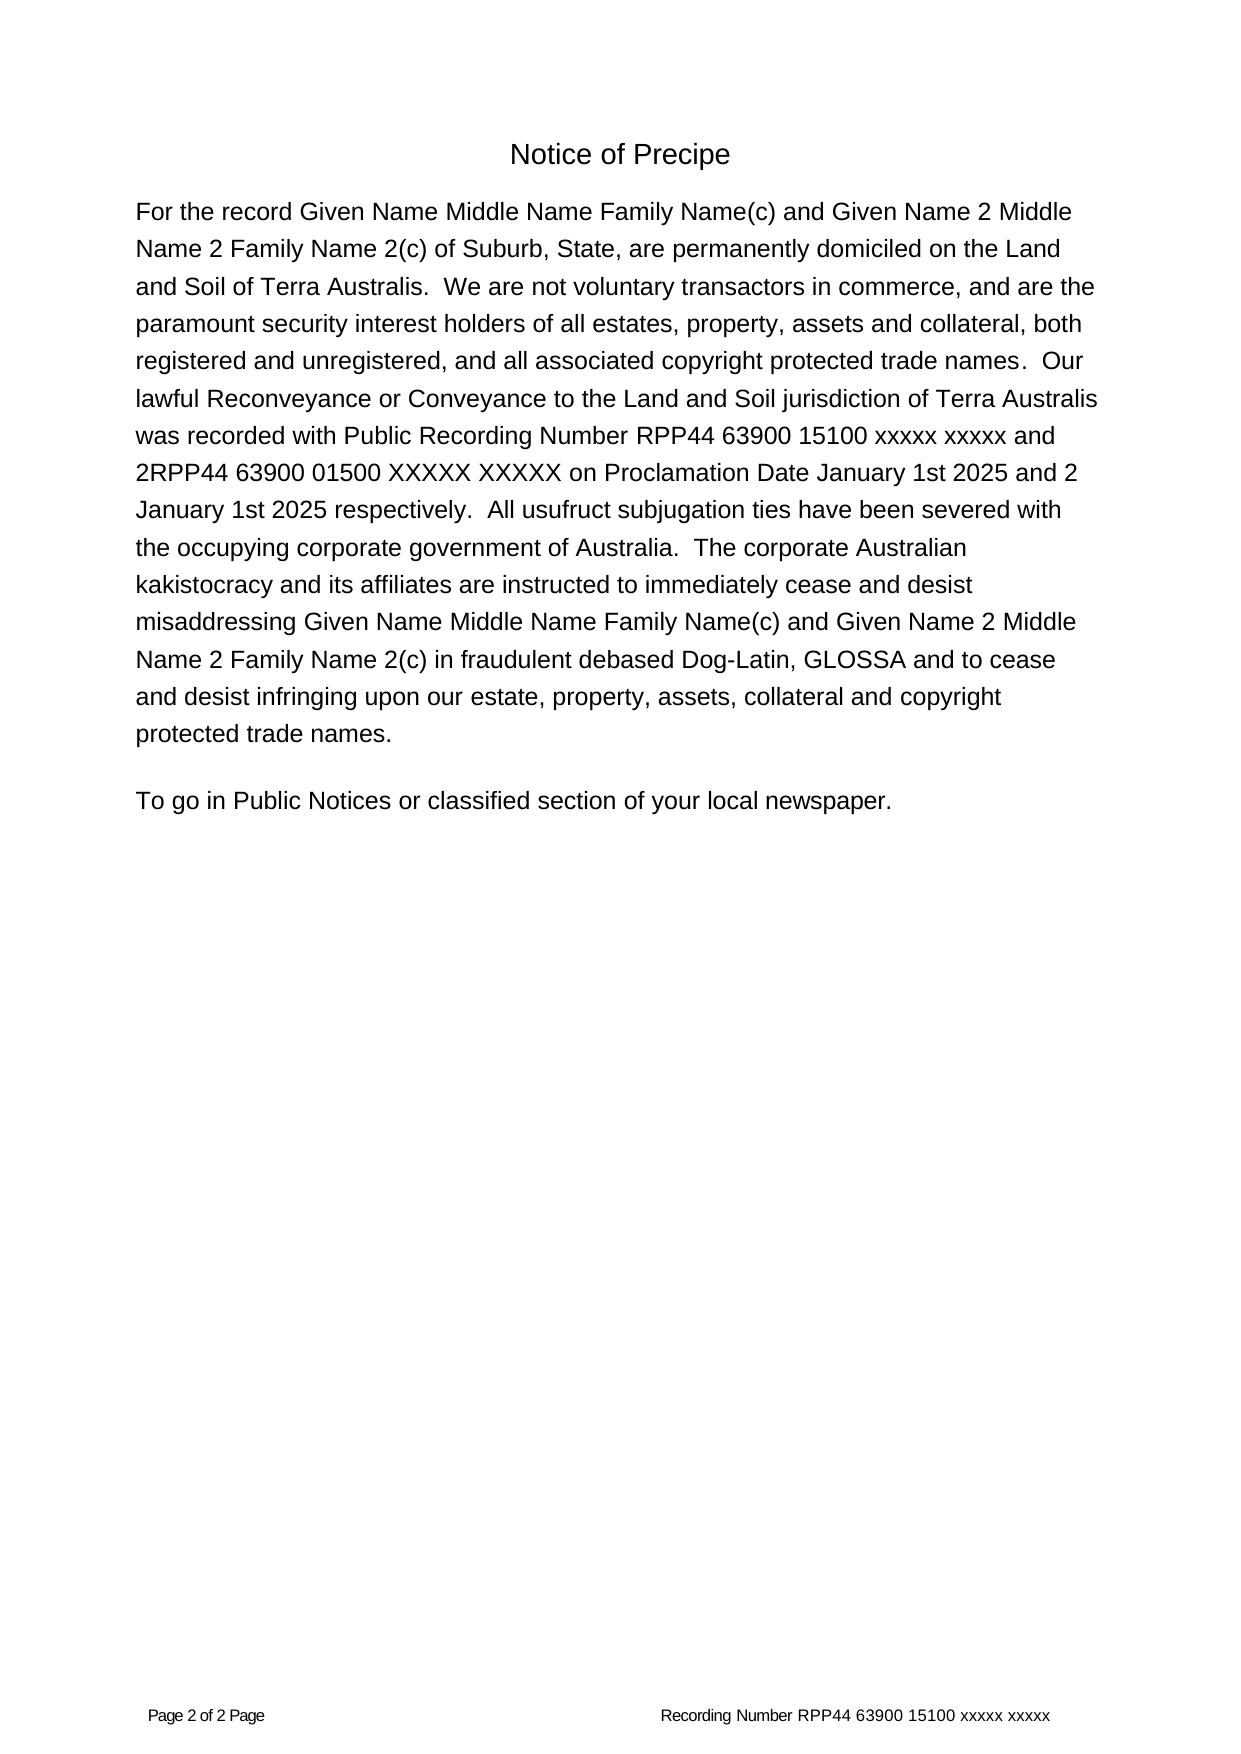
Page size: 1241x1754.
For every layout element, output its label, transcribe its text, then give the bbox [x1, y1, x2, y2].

title Notice of Precipe [456, 137, 784, 170]
text To go in Public Notices or classified section of your local newspaper. [135, 786, 1105, 814]
text For the record Given Name Middle Name Family Name(c) and Given Name 2 Middle Name 2 Family Name 2(c) of Suburb, State, are permanently domiciled on the Land and Soil of Terra Australis. We are not voluntary transactors in commerce, and are the paramount security interest holders of all estates, property, assets and collateral, both registered and unregistered, and all associated copyright protected trade names. Our lawful Reconveyance or Conveyance to the Land and Soil jurisdiction of Terra Australis was recorded with Public Recording Number RPP44 63900 15100 xxxxx xxxxx and 2RPP44 63900 01500 XXXXX XXXXX on Proclamation Date January 1st 2025 and 2 January 1st 2025 respectively. All usufruct subjugation ties have been severed with the occupying corporate government of Australia. The corporate Australian kakistocracy and its affiliates are instructed to immediately cease and desist misaddressing Given Name Middle Name Family Name(c) and Given Name 2 Middle Name 2 Family Name 2(c) in fraudulent debased Dog-Latin, GLOSSA and to cease and desist infringing upon our estate, property, assets, collateral and copyright protected trade names. [135, 197, 1099, 748]
